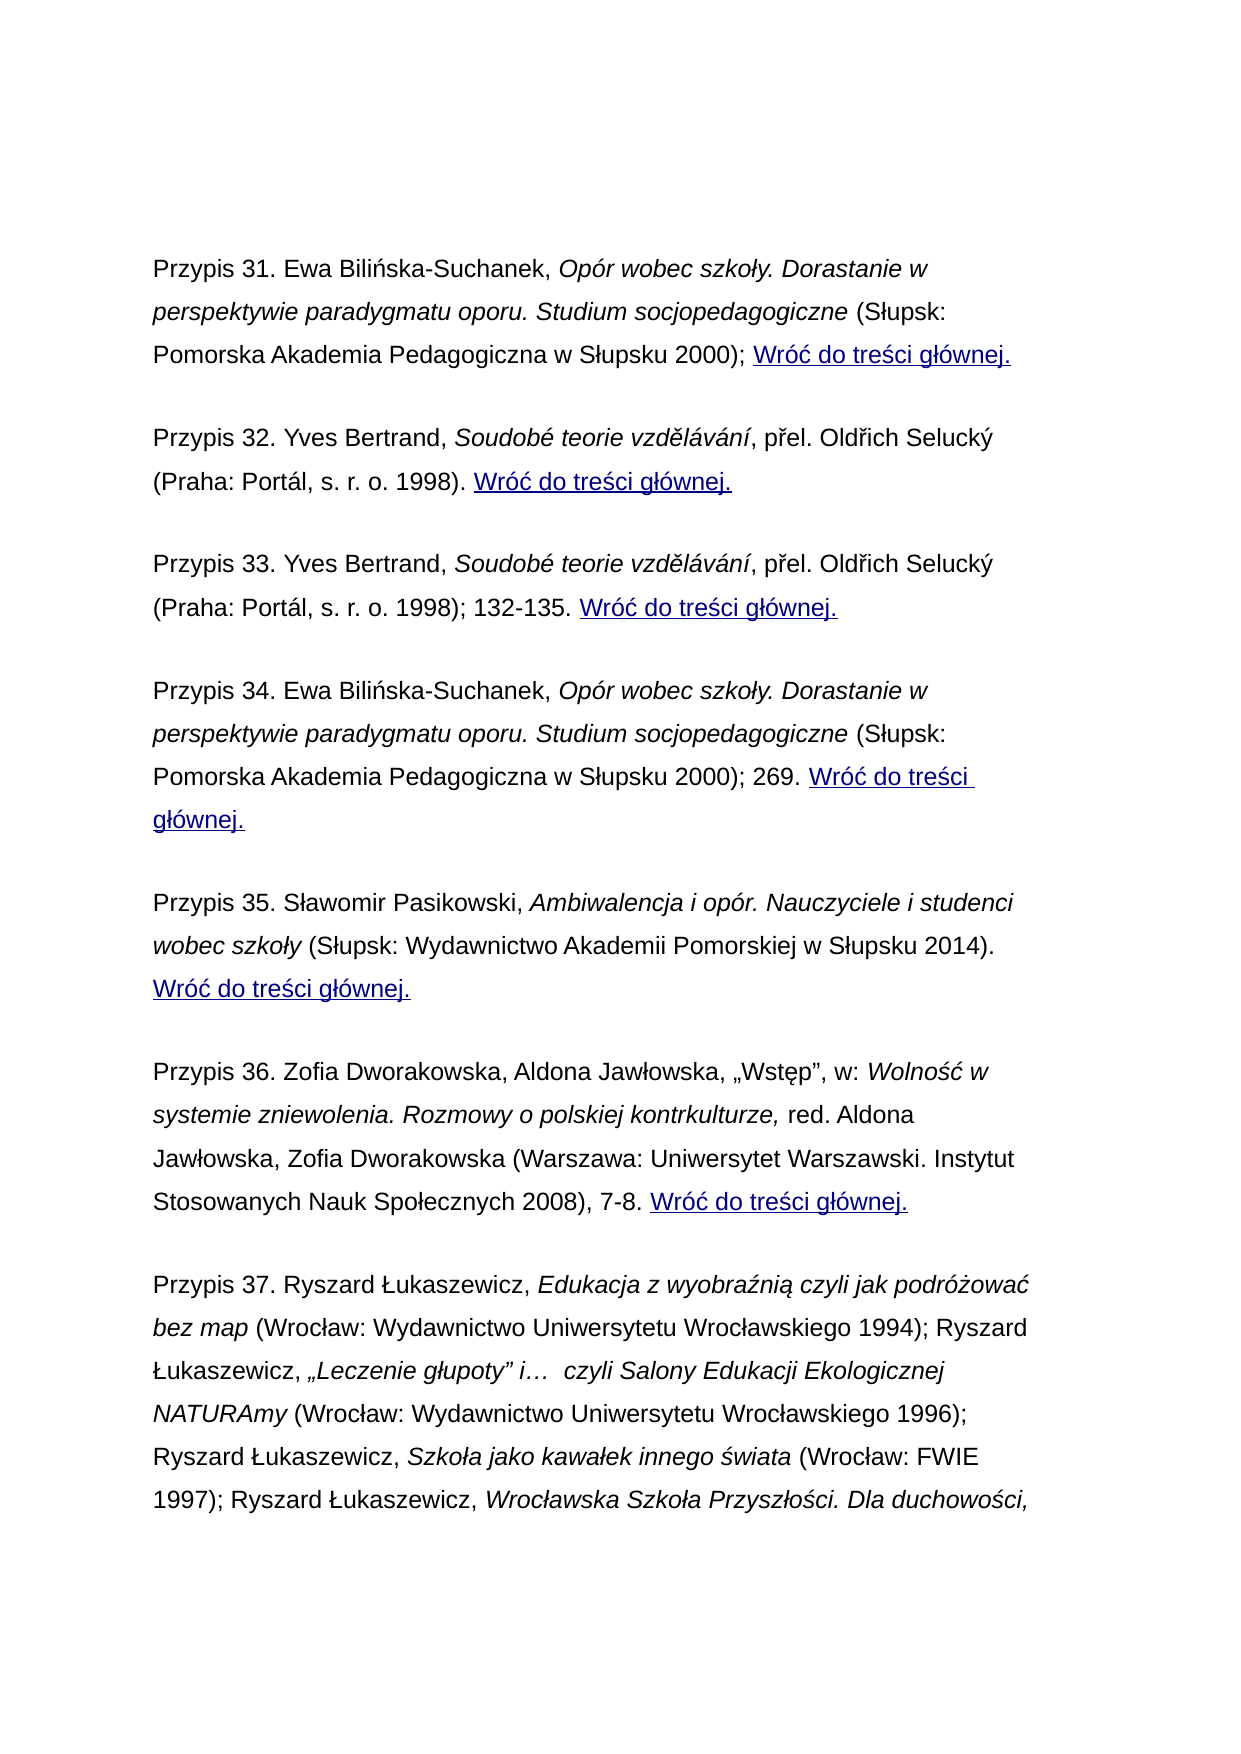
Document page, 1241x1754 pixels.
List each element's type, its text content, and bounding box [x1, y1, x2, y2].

text Przypis 37. Ryszard Łukaszewicz, Edukacja z wyobraźnią czyli jak podróżować bez map (Wrocław: Wydawnictwo Uniwersytetu Wrocławskiego 1994); Ryszard Łukaszewicz, „Leczenie głupoty” i… czyli Salony Edukacji Ekologicznej NATURAmy (Wrocław: Wydawnictwo Uniwersytetu Wrocławskiego 1996); Ryszard Łukaszewicz, Szkoła jako kawałek innego świata (Wrocław: FWIE 1997); Ryszard Łukaszewicz, Wrocławska Szkoła Przyszłości. Dla duchowości, [153, 1270, 1047, 1514]
text Przypis 32. Yves Bertrand, Soudobé teorie vzdělávání, přel. Oldřich Selucký (Praha: Portál, s. r. o. 1998). Wróć do treści głównej. [153, 423, 1047, 495]
text Przypis 35. Sławomir Pasikowski, Ambiwalencja i opór. Nauczyciele i studenci wobec szkoły (Słupsk: Wydawnictwo Akademii Pomorskiej w Słupsku 2014). Wróć do treści głównej. [153, 888, 1047, 1003]
text Przypis 36. Zofia Dworakowska, Aldona Jawłowska, „Wstęp”, w: Wolność w systemie zniewolenia. Rozmowy o polskiej kontrkulturze, red. Aldona Jawłowska, Zofia Dworakowska (Warszawa: Uniwersytet Warszawski. Instytut Stosowanych Nauk Społecznych 2008), 7-8. Wróć do treści głównej. [153, 1057, 1047, 1215]
text Przypis 31. Ewa Bilińska-Suchanek, Opór wobec szkoły. Dorastanie w perspektywie paradygmatu oporu. Studium socjopedagogiczne (Słupsk: Pomorska Akademia Pedagogiczna w Słupsku 2000); Wróć do treści głównej. [153, 254, 1047, 369]
text Przypis 34. Ewa Bilińska-Suchanek, Opór wobec szkoły. Dorastanie w perspektywie paradygmatu oporu. Studium socjopedagogiczne (Słupsk: Pomorska Akademia Pedagogiczna w Słupsku 2000); 269. Wróć do treści głównej. [153, 676, 1047, 834]
text Przypis 33. Yves Bertrand, Soudobé teorie vzdělávání, přel. Oldřich Selucký (Praha: Portál, s. r. o. 1998); 132-135. Wróć do treści głównej. [153, 549, 1047, 621]
